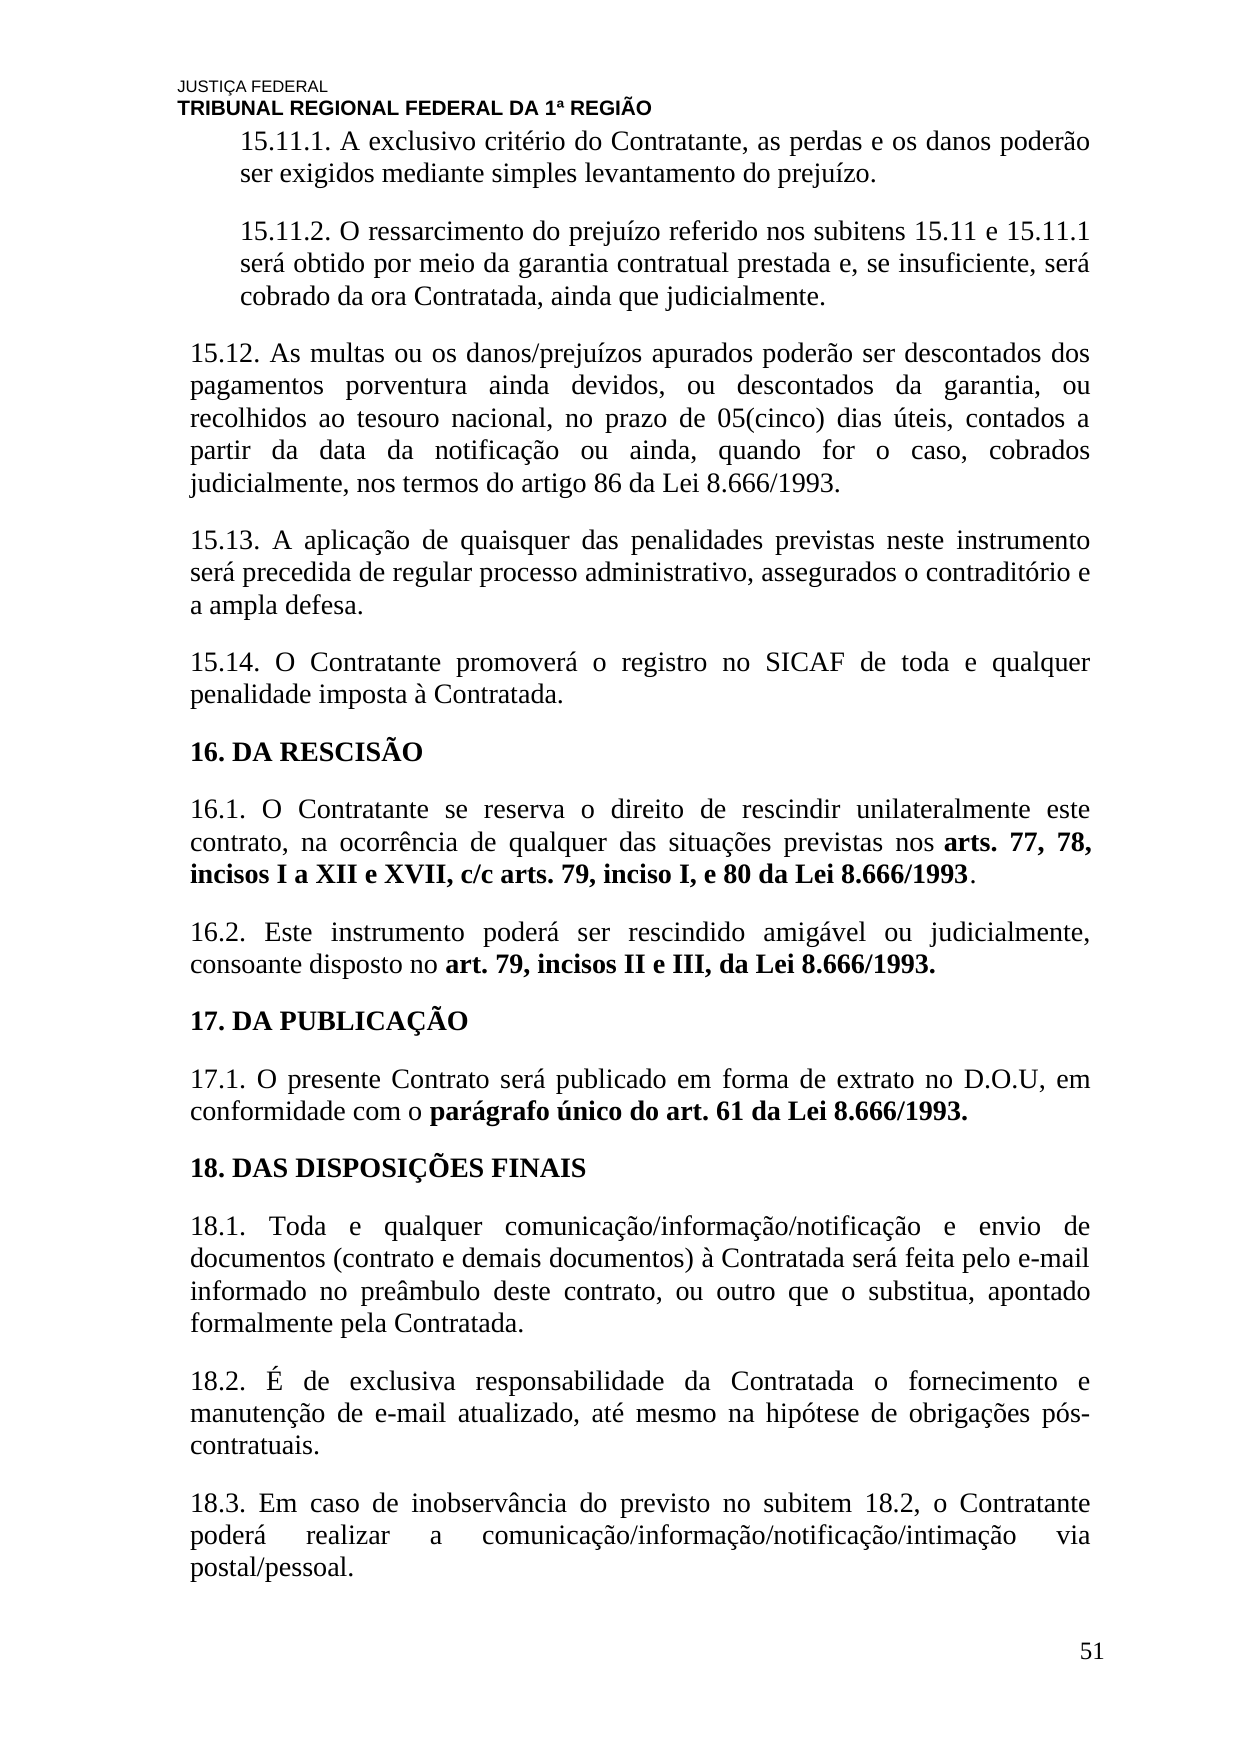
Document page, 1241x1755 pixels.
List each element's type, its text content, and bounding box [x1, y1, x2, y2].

text 15.12. As multas ou os danos/prejuízos apurados poderão ser descontados dos pagamentos porventura ainda devidos, ou descontados da garantia, ou recolhidos ao tesouro nacional, no prazo de 05(cinco) dias úteis, contados a partir da data da notificação ou ainda, quando for o caso, cobrados judicialmente, nos termos do artigo 86 da Lei 8.666/1993. [190, 336, 1092, 498]
text 16.1. O Contratante se reserva o direito de rescindir unilateralmente este contrato, na ocorrência de qualquer das situações previstas nos arts. 77, 78, incisos I a XII e XVII, c/c arts. 79, inciso I, e 80 da Lei 8.666/1993. [190, 792, 308, 889]
text 15.14. O Contratante promoverá o registro no SICAF de toda e qualquer penalidade imposta à Contratada. [190, 645, 308, 710]
text 18.1. Toda e qualquer comunicação/informação/notificação e envio de documentos (contrato e demais documentos) à Contratada será feita pelo e-mail informado no preâmbulo deste contrato, ou outro que o substitua, apontado formalmente pela Contratada. [190, 1209, 308, 1338]
text 18.3. Em caso de inobservância do previsto no subitem 18.2, o Contratante poderá realizar a comunicação/informação/notificação/intimação via postal/pessoal. [190, 1486, 1092, 1583]
text 17. DA PUBLICAÇÃO [190, 1004, 308, 1037]
text 18. DAS DISPOSIÇÕES FINAIS [985, 1152, 1092, 1184]
text 17. DA PUBLICAÇÃO [985, 1004, 1092, 1037]
text 16.2. Este instrumento poderá ser rescindido amigável ou judicialmente, consoante disposto no art. 79, incisos II e III, da Lei 8.666/1993. [190, 914, 308, 979]
text 18.1. Toda e qualquer comunicação/informação/notificação e envio de documentos (contrato e demais documentos) à Contratada será feita pelo e-mail informado no preâmbulo deste contrato, ou outro que o substitua, apontado formalmente pela Contratada. [985, 1209, 1092, 1338]
text 15.11.2. O ressarcimento do prejuízo referido nos subitens 15.11 e 15.11.1 será obtido por meio da garantia contratual prestada e, se insuficiente, será cobrado da ora Contratada, ainda que judicialmente. [240, 214, 1092, 311]
text 17.1. O presente Contrato será publicado em forma de extrato no D.O.U, em conformidade com o parágrafo único do art. 61 da Lei 8.666/1993. [190, 1062, 308, 1127]
text 16. DA RESCISÃO [985, 735, 1092, 767]
text 15.13. A aplicação de quaisquer das penalidades previstas neste instrumento será precedida de regular processo administrativo, assegurados o contraditório e a ampla defesa. [190, 523, 1092, 620]
text 15.14. O Contratante promoverá o registro no SICAF de toda e qualquer penalidade imposta à Contratada. [985, 645, 1092, 710]
text 16. DA RESCISÃO [190, 735, 308, 767]
text 17.1. O presente Contrato será publicado em forma de extrato no D.O.U, em conformidade com o parágrafo único do art. 61 da Lei 8.666/1993. [985, 1062, 1092, 1127]
text 15.11.1. A exclusivo critério do Contratante, as perdas e os danos poderão ser exigidos mediante simples levantamento do prejuízo. [240, 124, 1092, 189]
text 18. DAS DISPOSIÇÕES FINAIS [190, 1152, 308, 1184]
text 16.1. O Contratante se reserva o direito de rescindir unilateralmente este contrato, na ocorrência de qualquer das situações previstas nos arts. 77, 78, incisos I a XII e XVII, c/c arts. 79, inciso I, e 80 da Lei 8.666/1993. [985, 792, 1092, 889]
text 18.2. É de exclusiva responsabilidade da Contratada o fornecimento e manutenção de e-mail atualizado, até mesmo na hipótese de obrigações pós-contratuais. [190, 1363, 1092, 1461]
text 16.2. Este instrumento poderá ser rescindido amigável ou judicialmente, consoante disposto no art. 79, incisos II e III, da Lei 8.666/1993. [985, 914, 1092, 979]
